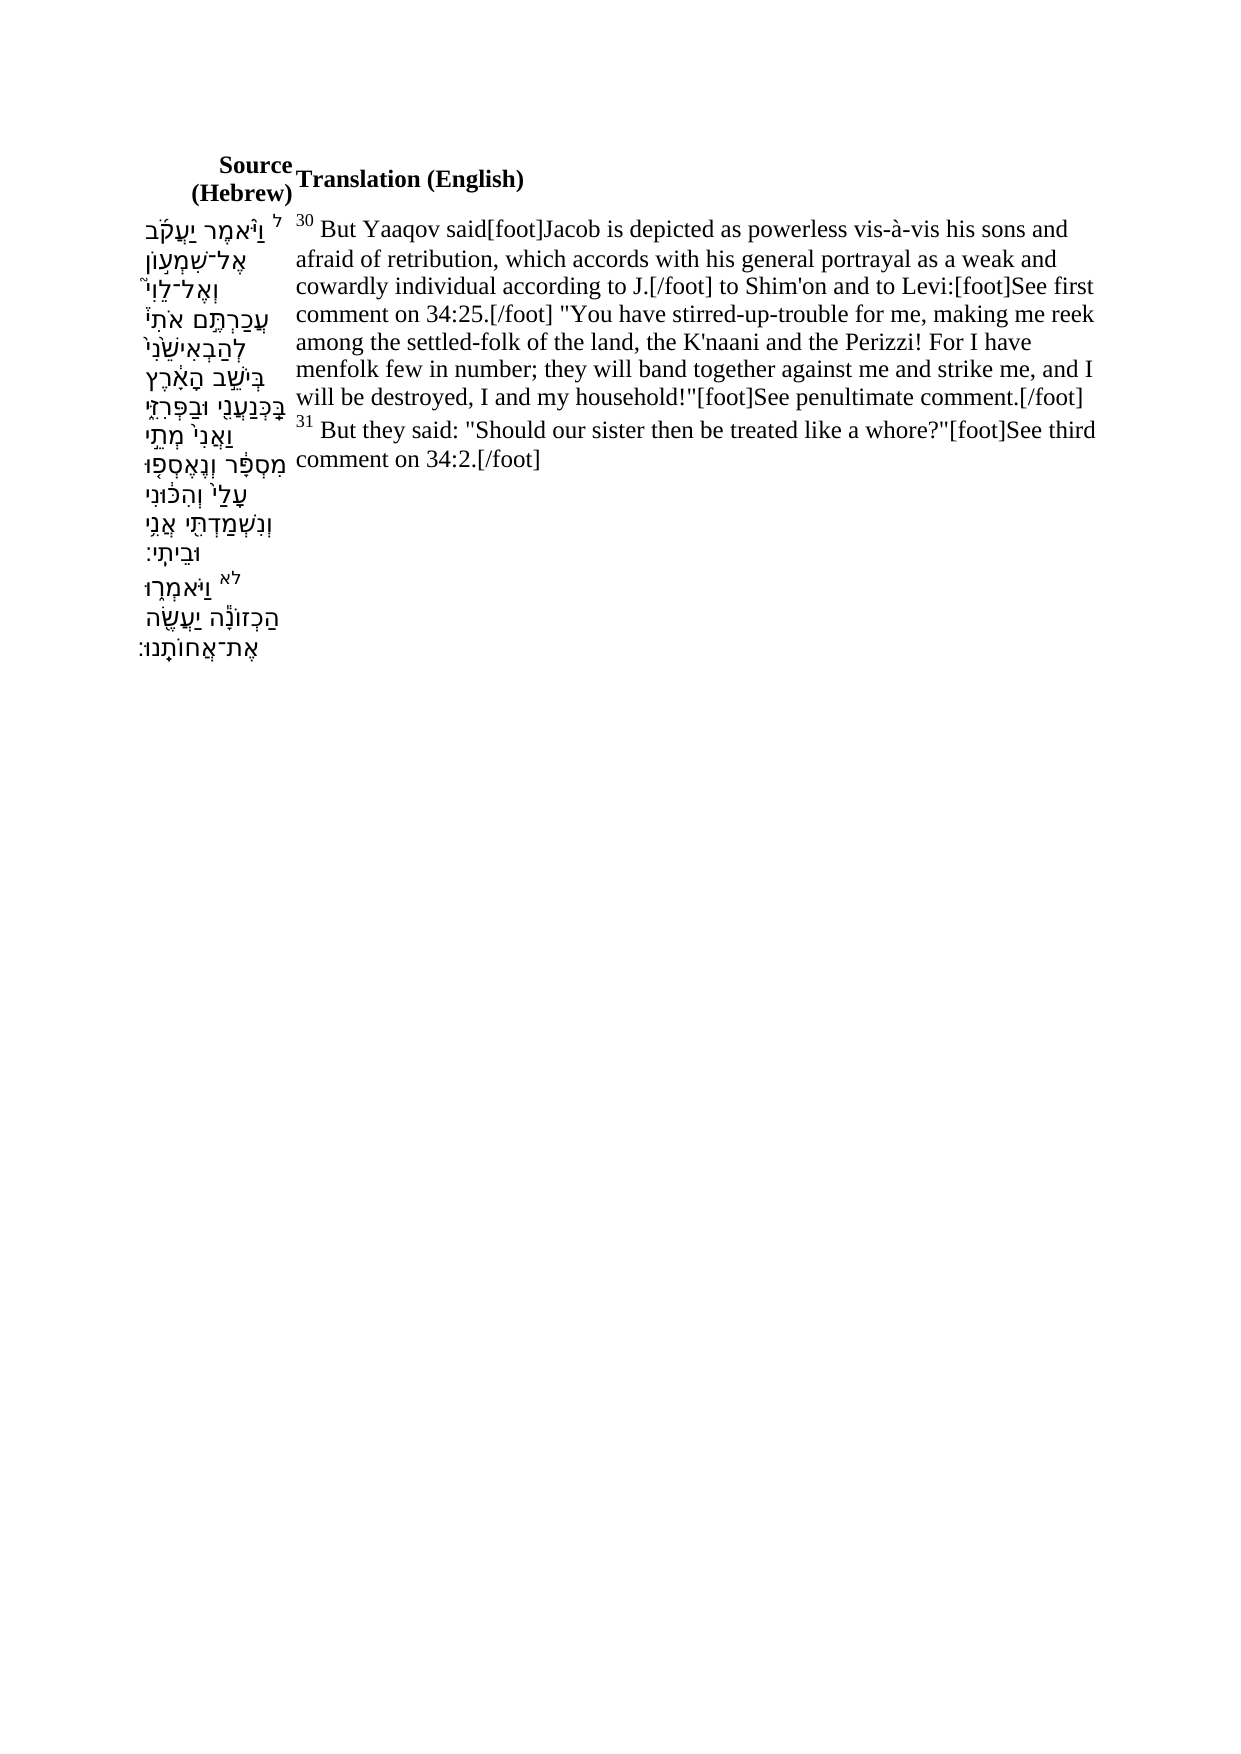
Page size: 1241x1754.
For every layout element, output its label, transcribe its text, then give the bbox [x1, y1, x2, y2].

table_header Translation (English) [294, 150, 1105, 208]
table_header Source (Hebrew) [135, 150, 294, 208]
table_cell ל וַיֹּ֨אמֶר יַעֲקֹ֜ב אֶל־שִׁמְע֣וֹן וְאֶל־לֵוִי֮ עֲכַרְתֶּ֣ם אֹתִי֒ לְהַבְאִישֵׁ֙נִי֙ בְּיֹשֵׁ֣ב הָאָ֔רֶץ בַּֽכְּנַעֲנִ֖י וּבַפְּרִזִּ֑י וַאֲנִי֙ מְתֵ֣י מִסְפָּ֔ר וְנֶאֶסְפ֤וּ עָלַי֙ וְהִכּ֔וּנִי וְנִשְׁמַדְתִּ֖י אֲנִ֥י וּבֵיתִֽי׃ לא וַיֹּאמְר֑וּ הַכְזוֹנָ֕ה יַעֲשֶׂ֖ה אֶת־אֲחוֹתֵֽנוּ׃ [135, 209, 294, 663]
table_cell 30 But Yaaqov said[foot]Jacob is depicted as powerless vis-à-vis his sons and afraid of retribution, which accords with his general portrayal as a weak and cowardly individual according to J.[/foot] to Shim'on and to Levi:[foot]See first comment on 34:25.[/foot] "You have stirred-up-trouble for me, making me reek among the settled-folk of the land, the K'naani and the Perizzi! For I have menfolk few in number; they will band together against me and strike me, and I will be destroyed, I and my household!"[foot]See penultimate comment.[/foot] 31 But they said: "Should our sister then be treated like a whore?"[foot]See third comment on 34:2.[/foot] [294, 209, 1105, 663]
